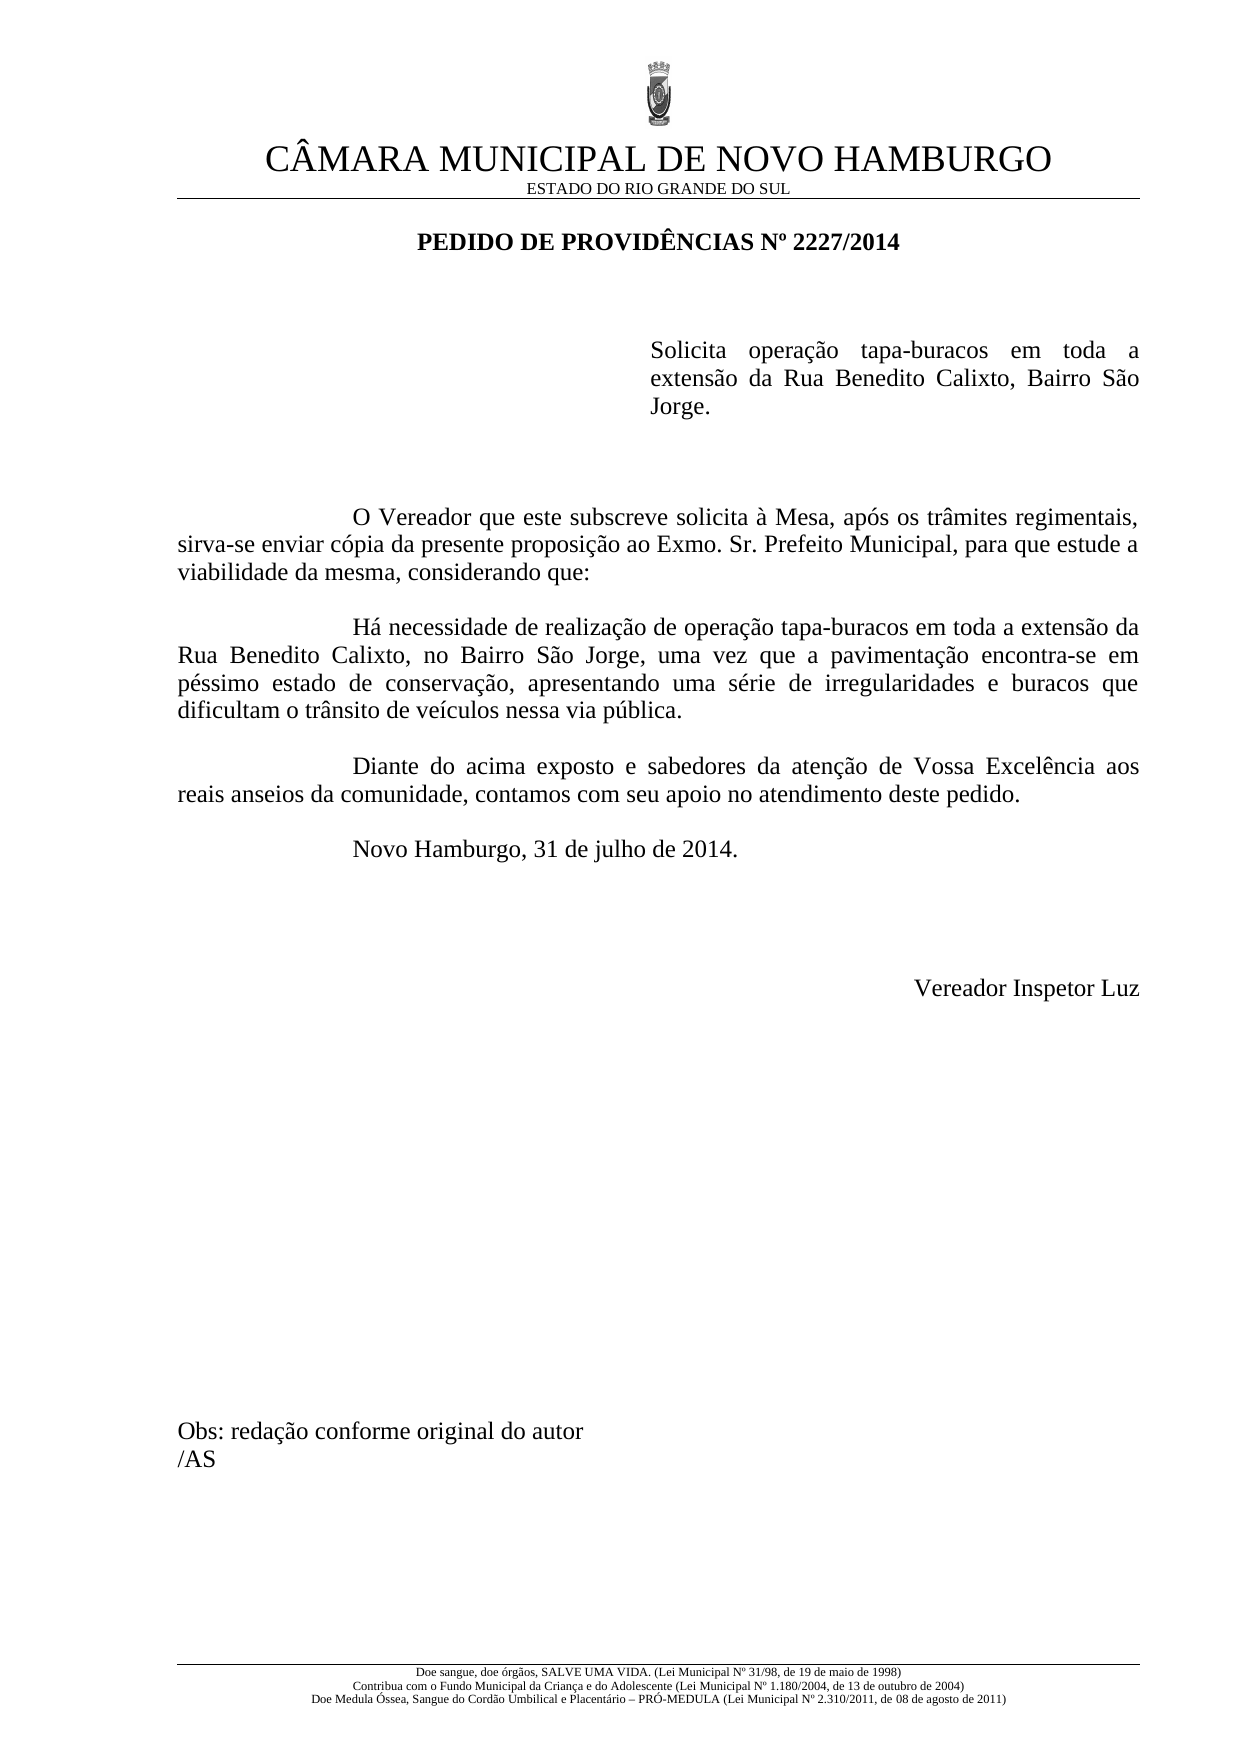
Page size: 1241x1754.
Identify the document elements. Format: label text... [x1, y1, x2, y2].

text Diante do acima exposto e sabedores da atenção de Vossa Excelência aos reais anseios da comunidade, contamos com seu apoio no atendimento deste pedido. [177, 752, 1140, 807]
text O Vereador que este subscreve solicita à Mesa, após os trâmites regimentais, sirva-se enviar cópia da presente proposição ao Exmo. Sr. Prefeito Municipal, para que estude a viabilidade da mesma, considerando que: [177, 503, 1140, 586]
text Solicita operação tapa-buracos em toda a extensão da Rua Benedito Calixto, Bairro São Jorge. [650, 336, 1140, 419]
text Há necessidade de realização de operação tapa-buracos em toda a extensão da Rua Benedito Calixto, no Bairro São Jorge, uma vez que a pavimentação encontra-se em péssimo estado de conservação, apresentando uma série de irregularidades e buracos que dificultam o trânsito de veículos nessa via pública. [177, 613, 1140, 724]
text Vereador Inspetor Luz [177, 974, 1140, 1001]
text PEDIDO DE PROVIDÊNCIAS Nº 2227/2014 [177, 228, 1140, 256]
text Obs: redação conforme original do autor [177, 1417, 1140, 1445]
text Novo Hamburgo, 31 de julho de 2014. [177, 835, 1140, 863]
text /AS [177, 1445, 1140, 1472]
